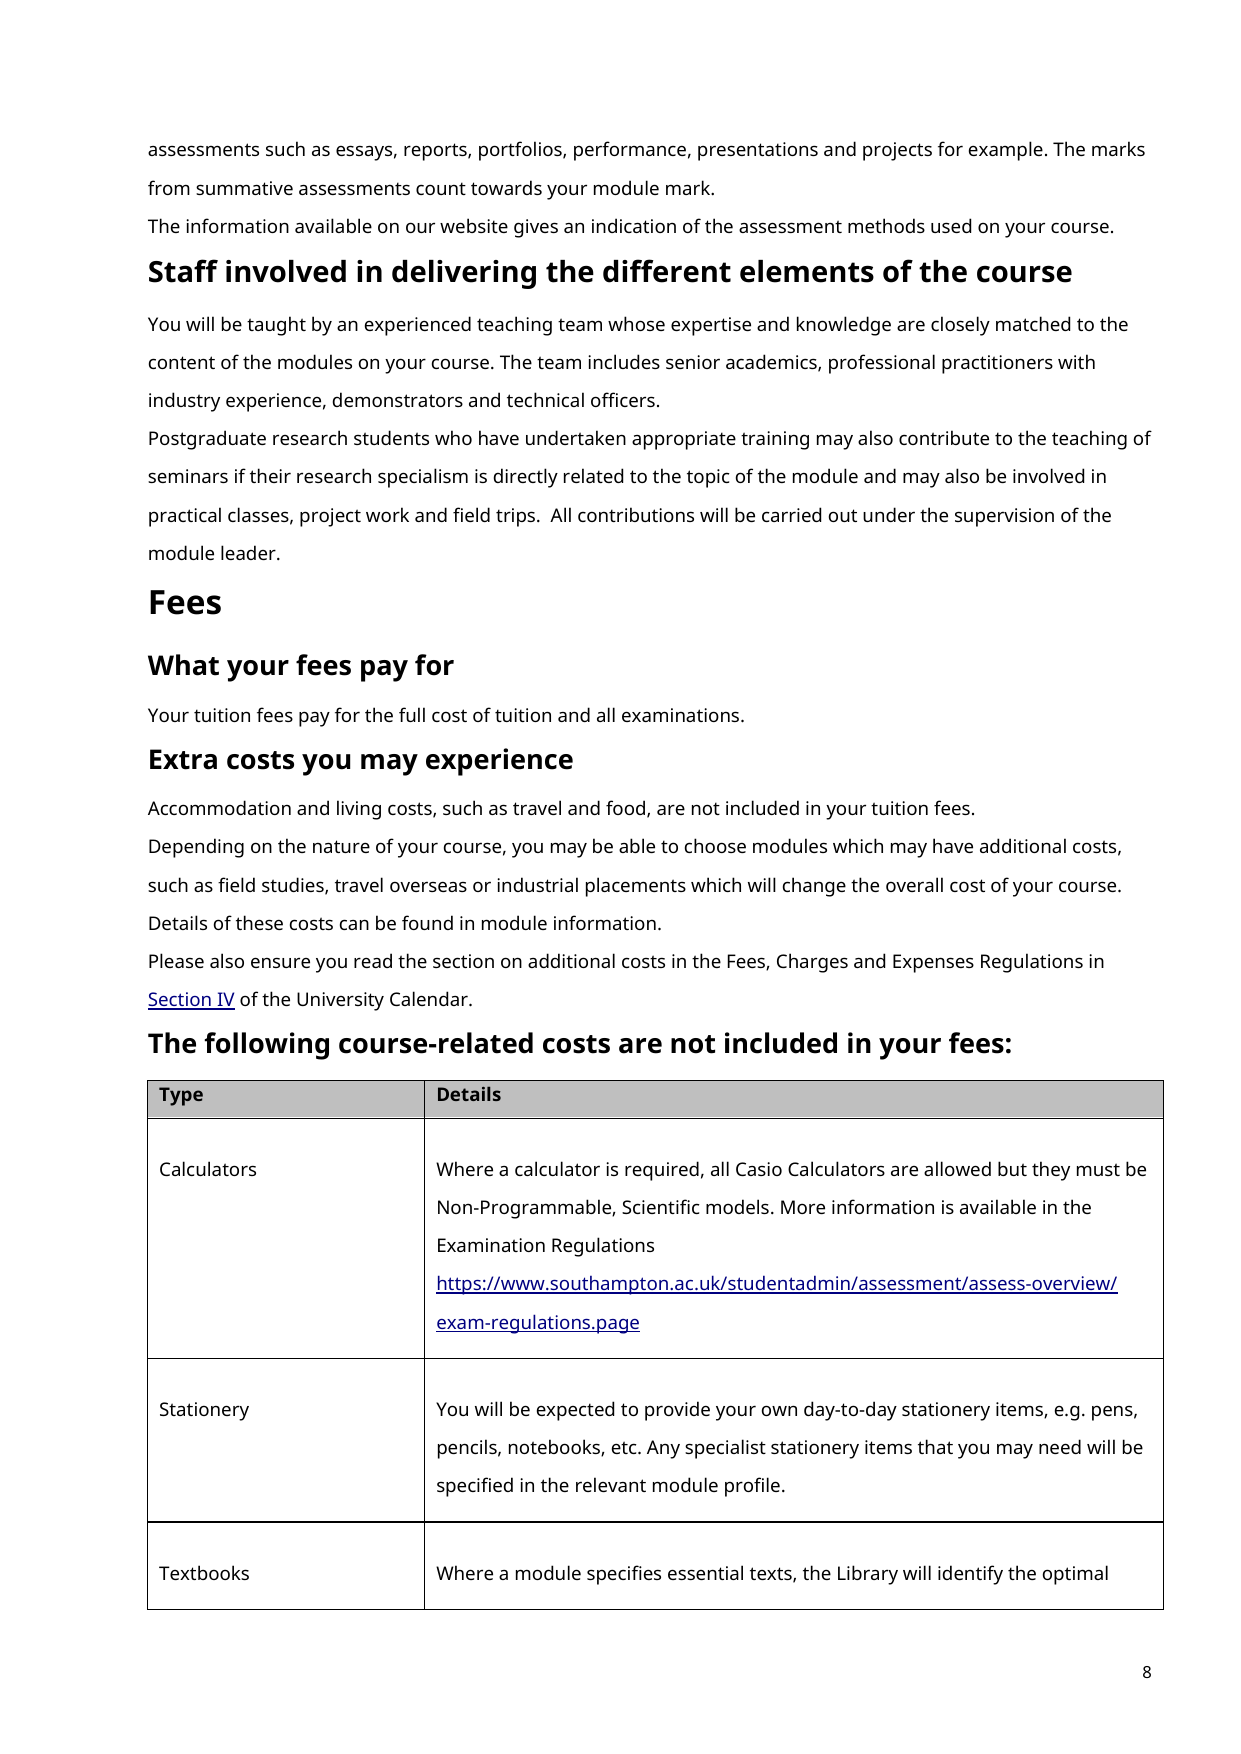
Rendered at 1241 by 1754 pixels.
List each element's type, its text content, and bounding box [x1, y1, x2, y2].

subtitle Fees [148, 578, 1152, 624]
text The information available on our website gives an indication of the assessment methods used on your course. [148, 213, 1152, 239]
subtitle What your fees pay for [148, 647, 1152, 683]
text Postgraduate research students who have undertaken appropriate training may also contribute to the teaching of seminars if their research specialism is directly related to the topic of the module and may also be involved in practical classes, project work and field trips. All contributions will be carried out under the supervision of the module leader. [148, 426, 1152, 566]
table_header Details [425, 1081, 1163, 1117]
text Your tuition fees pay for the full cost of tuition and all examinations. [148, 702, 1152, 727]
table_cell Stationery [148, 1359, 424, 1521]
text assessments such as essays, reports, portfolios, performance, presentations and projects for example. The marks from summative assessments count towards your module mark. [148, 137, 1152, 201]
subtitle The following course-related costs are not included in your fees: [148, 1025, 1152, 1062]
table_cell Textbooks [148, 1523, 424, 1609]
table_cell You will be expected to provide your own day-to-day stationery items, e.g. pens, pencils, notebooks, etc. Any specialist stationery items that you may need will be specified in the relevant module profile. [425, 1359, 1163, 1521]
table_cell Where a calculator is required, all Casio Calculators are allowed but they must be Non-Programmable, Scientific models. More information is available in the Examination Regulations https://www.southampton.ac.uk/studentadmin/assessment/assess-overview/exam-regulations.page [425, 1119, 1163, 1358]
text Accommodation and living costs, such as travel and food, are not included in your tuition fees. [148, 796, 1152, 821]
text You will be taught by an experienced teaching team whose expertise and knowledge are closely matched to the content of the modules on your course. The team includes senior academics, professional practitioners with industry experience, demonstrators and technical officers. [148, 311, 1152, 413]
subtitle Extra costs you may experience [148, 740, 1152, 777]
text Depending on the nature of your course, you may be able to choose modules which may have additional costs, such as field studies, travel overseas or industrial placements which will change the overall cost of your course. Details of these costs can be found in module information. [148, 834, 1152, 936]
subtitle Staff involved in delivering the different elements of the course [148, 251, 1152, 291]
table_cell Where a module specifies essential texts, the Library will identify the optimal [425, 1523, 1163, 1609]
text Please also ensure you read the section on additional costs in the Fees, Charges and Expenses Regulations in Section IV of the University Calendar. [148, 948, 1152, 1012]
table_header Type [148, 1081, 424, 1117]
table_cell Calculators [148, 1119, 424, 1358]
